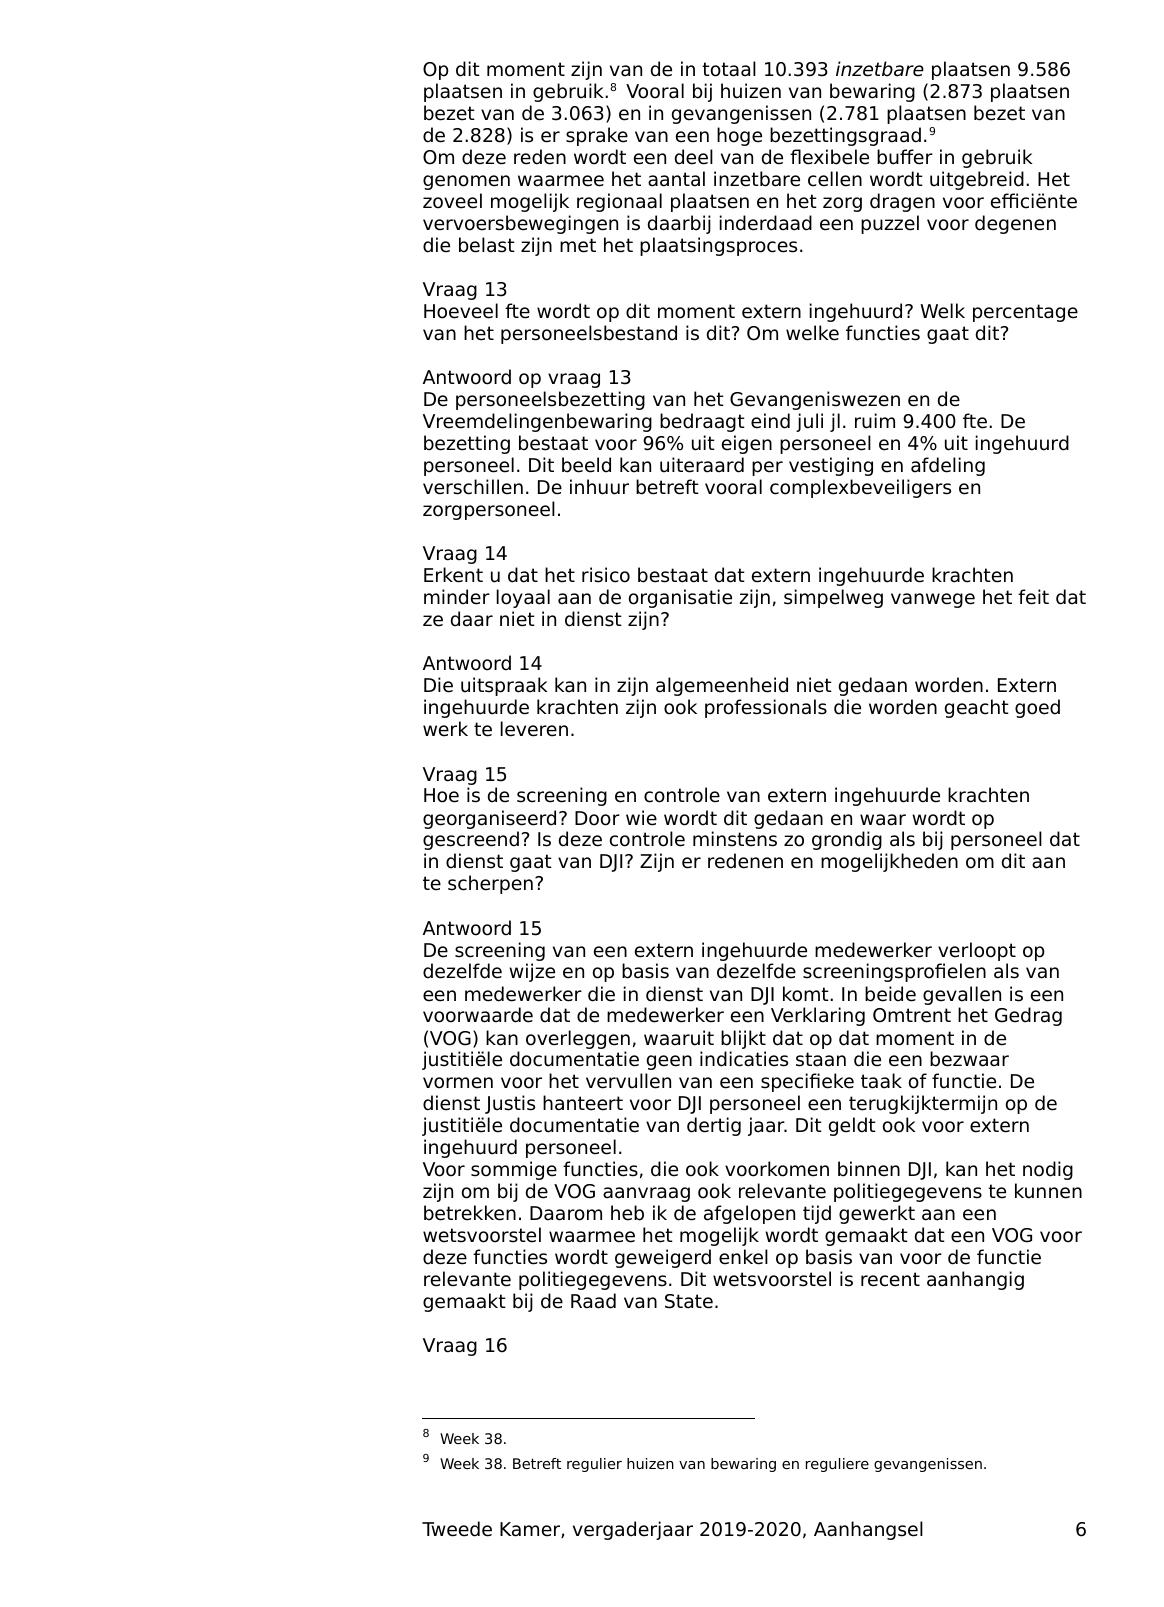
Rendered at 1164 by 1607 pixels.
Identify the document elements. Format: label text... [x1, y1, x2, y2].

text Erkent u dat het risico bestaat dat extern ingehuurde krachten minder loyaal aan de organisatie zijn, simpelweg vanwege het feit dat ze daar niet in dienst zijn? [422, 565, 1087, 631]
text Voor sommige functies, die ook voorkomen binnen DJI, kan het nodig zijn om bij de VOG aanvraag ook relevante politiegegevens te kunnen betrekken. Daarom heb ik de afgelopen tijd gewerkt aan een wetsvoorstel waarmee het mogelijk wordt gemaakt dat een VOG voor deze functies wordt geweigerd enkel op basis van voor de functie relevante politiegegevens. Dit wetsvoorstel is recent aanhangig gemaakt bij de Raad van State. [422, 1159, 1087, 1313]
text Om deze reden wordt een deel van de flexibele buffer in gebruik genomen waarmee het aantal inzetbare cellen wordt uitgebreid. Het zoveel mogelijk regionaal plaatsen en het zorg dragen voor efficiënte vervoersbewegingen is daarbij inderdaad een puzzel voor degenen die belast zijn met het plaatsingsproces. [422, 147, 1087, 257]
text Die uitspraak kan in zijn algemeenheid niet gedaan worden. Extern ingehuurde krachten zijn ook professionals die worden geacht goed werk te leveren. [422, 675, 1087, 741]
text Hoeveel fte wordt op dit moment extern ingehuurd? Welk percentage van het personeelsbestand is dit? Om welke functies gaat dit? [422, 301, 1087, 345]
text Vraag 15 [422, 763, 1087, 785]
text De screening van een extern ingehuurde medewerker verloopt op dezelfde wijze en op basis van dezelfde screeningsprofielen als van een medewerker die in dienst van DJI komt. In beide gevallen is een voorwaarde dat de medewerker een Verklaring Omtrent het Gedrag (VOG) kan overleggen, waaruit blijkt dat op dat moment in de justitiële documentatie geen indicaties staan die een bezwaar vormen voor het vervullen van een specifieke taak of functie. De dienst Justis hanteert voor DJI personeel een terugkijktermijn op de justitiële documentatie van dertig jaar. Dit geldt ook voor extern ingehuurd personeel. [422, 939, 1087, 1159]
text Vraag 14 [422, 543, 1087, 565]
text Antwoord 15 [422, 917, 1087, 939]
text Antwoord 14 [422, 653, 1087, 675]
text Week 38. [422, 1427, 1087, 1449]
text Week 38. Betreft regulier huizen van bewaring en reguliere gevangenissen. [422, 1452, 1087, 1474]
text Antwoord op vraag 13 [422, 367, 1087, 389]
text Vraag 13 [422, 279, 1087, 301]
text De personeelsbezetting van het Gevangeniswezen en de Vreemdelingenbewaring bedraagt eind juli jl. ruim 9.400 fte. De bezetting bestaat voor 96% uit eigen personeel en 4% uit ingehuurd personeel. Dit beeld kan uiteraard per vestiging en afdeling verschillen. De inhuur betreft vooral complexbeveiligers en zorgpersoneel. [422, 389, 1087, 521]
text Vraag 16 [422, 1335, 1087, 1357]
text Hoe is de screening en controle van extern ingehuurde krachten georganiseerd? Door wie wordt dit gedaan en waar wordt op gescreend? Is deze controle minstens zo grondig als bij personeel dat in dienst gaat van DJI? Zijn er redenen en mogelijkheden om dit aan te scherpen? [422, 785, 1087, 895]
text Op dit moment zijn van de in totaal 10.393 inzetbare plaatsen 9.586 plaatsen in gebruik. Vooral bij huizen van bewaring (2.873 plaatsen bezet van de 3.063) en in gevangenissen (2.781 plaatsen bezet van de 2.828) is er sprake van een hoge bezettingsgraad. [422, 59, 1087, 147]
